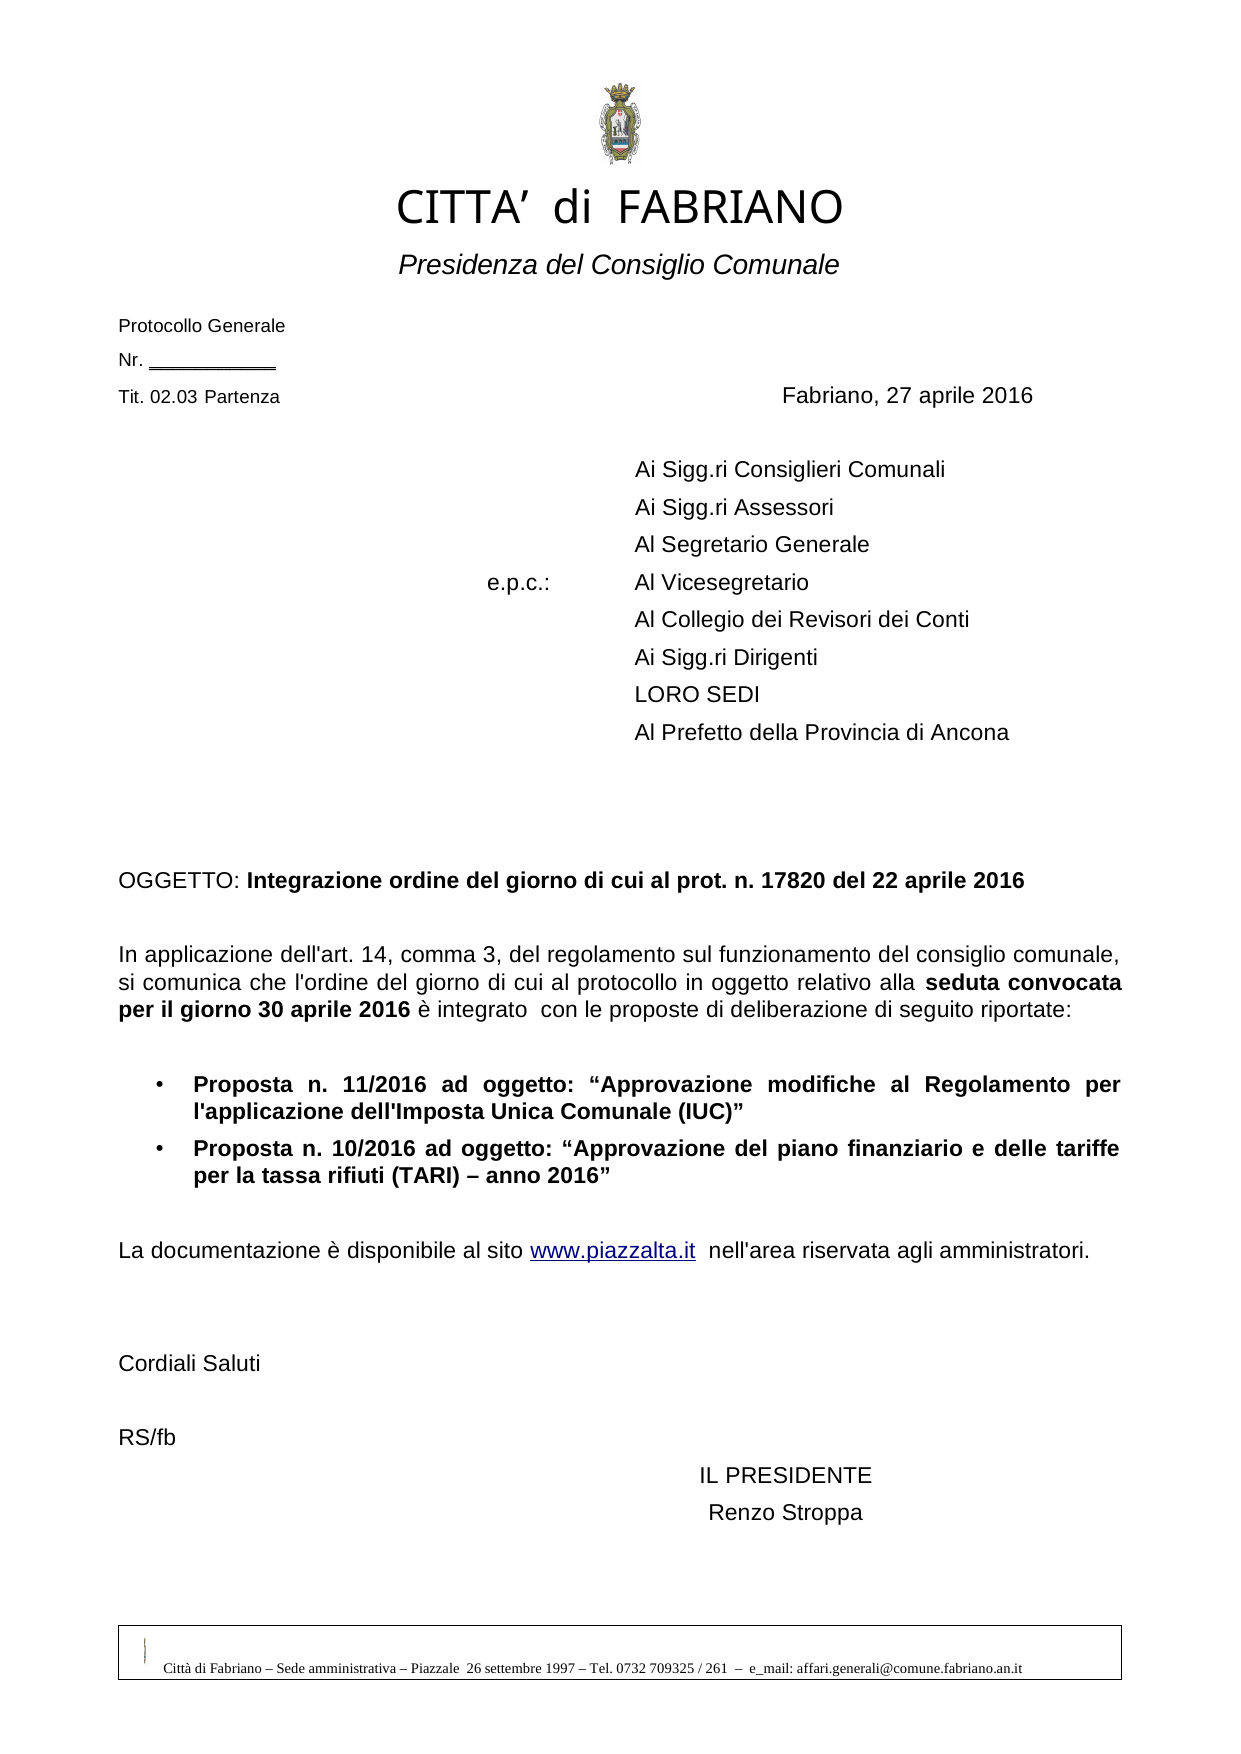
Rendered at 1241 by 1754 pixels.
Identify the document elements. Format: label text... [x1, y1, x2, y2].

list Proposta n. 10/2016 ad oggetto: “Approvazione del piano finanziario e delle tariffe per la tassa rifiuti (TARI) – anno 2016” [156, 1134, 1122, 1189]
text Ai Sigg.ri Consiglieri Comunali [561, 455, 1122, 482]
text Nr. ___________ [118, 346, 1122, 371]
picture [598, 82, 643, 166]
text Protocollo Generale [118, 314, 1122, 336]
text Renzo Stroppa [118, 1499, 1122, 1526]
text La documentazione è disponibile al sito www.piazzalta.it nell'area riservata agli amministratori. [118, 1237, 1122, 1264]
text Al Prefetto della Provincia di Ancona [118, 718, 1122, 745]
text IL PRESIDENTE [118, 1461, 1122, 1488]
text RS/fb [118, 1424, 1122, 1451]
text Ai Sigg.ri Assessori [561, 493, 1122, 520]
text LORO SEDI [118, 680, 1122, 707]
text Al Segretario Generale [118, 530, 1122, 557]
text Cordiali Saluti [118, 1349, 1122, 1376]
text e.p.c.: Al Vicesegretario [118, 568, 1122, 595]
text OGGETTO: Integrazione ordine del giorno di cui al prot. n. 17820 del 22 aprile 2016 [118, 866, 1122, 893]
text Al Collegio dei Revisori dei Conti [118, 605, 1122, 632]
text Ai Sigg.ri Dirigenti [118, 643, 1122, 670]
text Tit. 02.03 Partenza Fabriano, 27 aprile 2016 [118, 381, 1122, 408]
text In applicazione dell'art. 14, comma 3, del regolamento sul funzionamento del consiglio comunale, si comunica che l'ordine del giorno di cui al protocollo in oggetto relativo alla seduta convocata per il giorno 30 aprile 2016 è integrato con le proposte di deliberazione di seguito riportate: [118, 941, 1122, 1022]
list Proposta n. 11/2016 ad oggetto: “Approvazione modifiche al Regolamento per l'applicazione dell'Imposta Unica Comunale (IUC)” [156, 1070, 1122, 1124]
